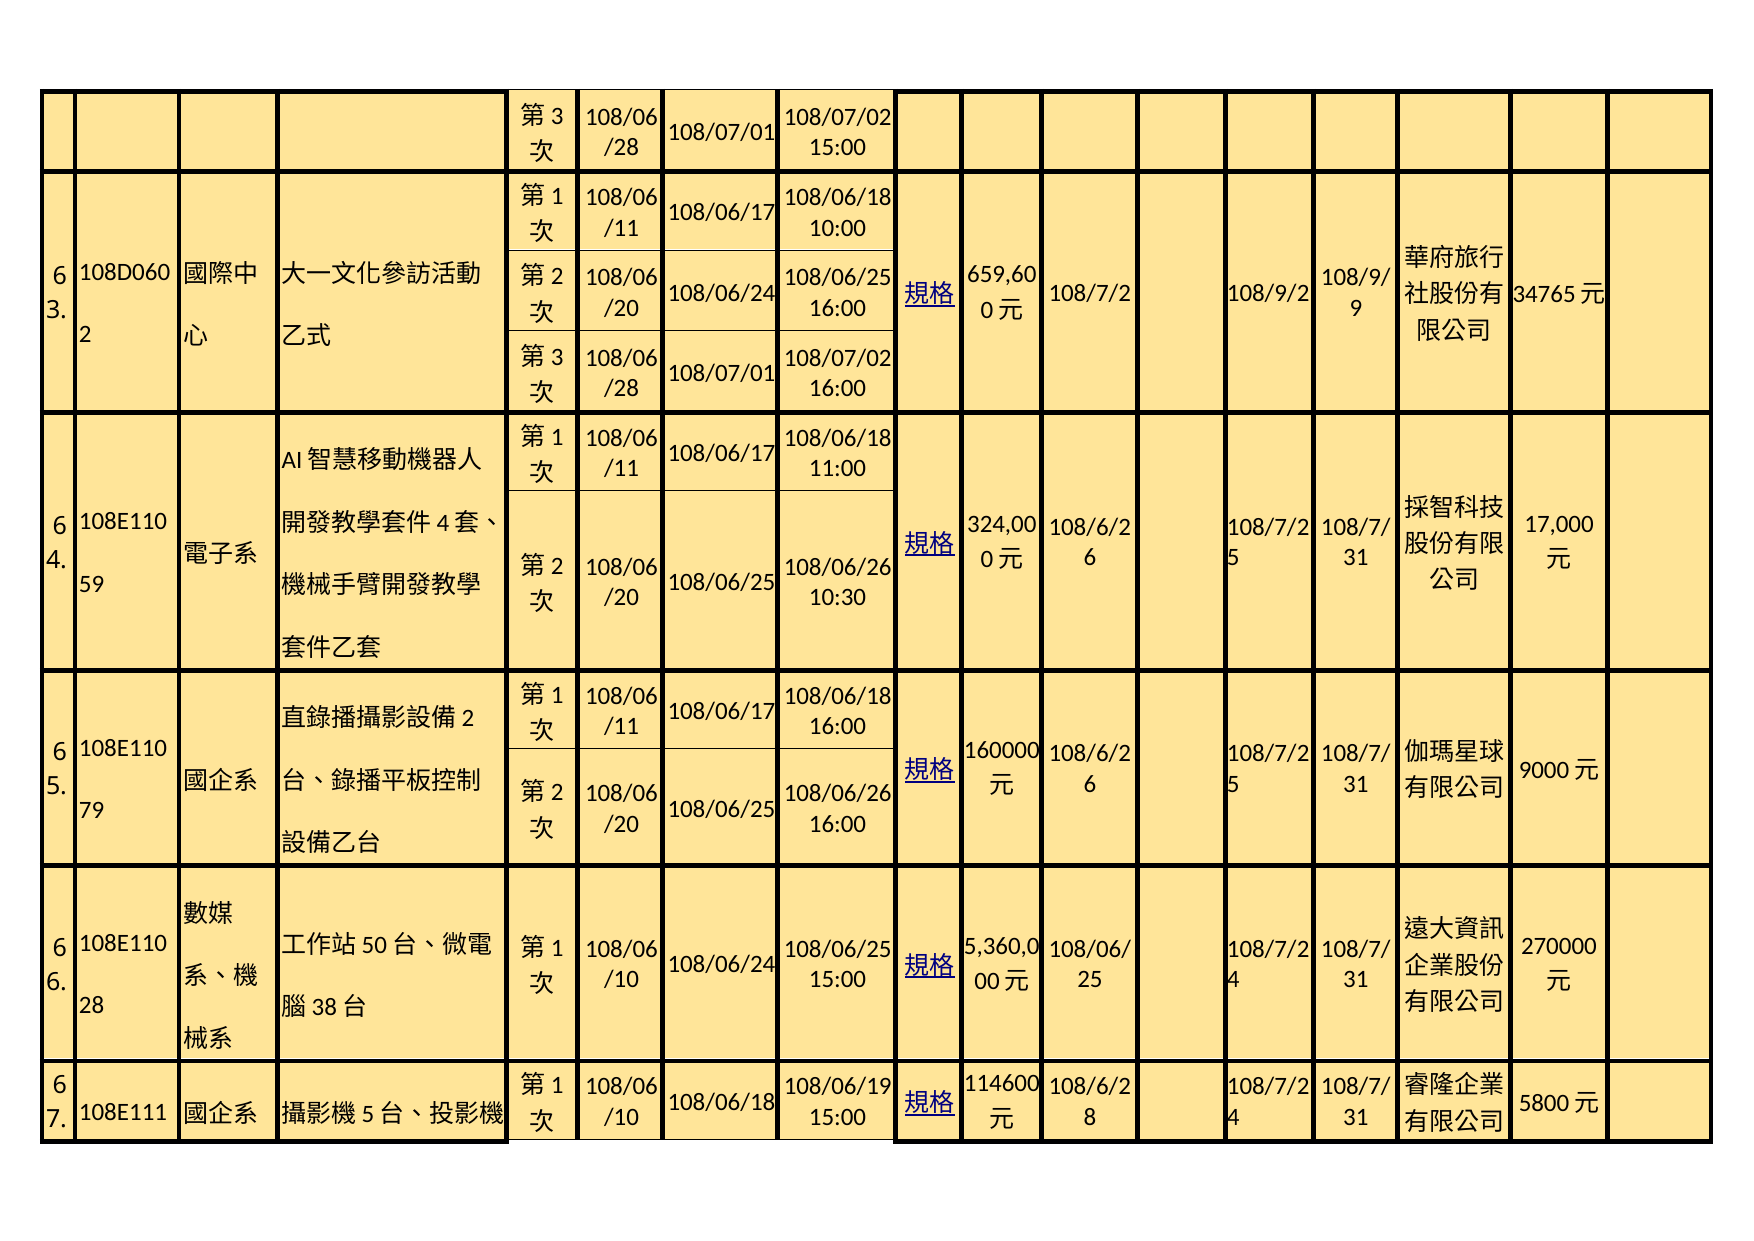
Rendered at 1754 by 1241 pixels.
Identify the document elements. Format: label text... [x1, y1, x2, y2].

table_cell [1610, 174, 1709, 410]
table_cell 108/06/17 [665, 174, 775, 249]
table_cell 108/06/25 [1044, 868, 1135, 1058]
table_cell 電子系 [181, 415, 275, 668]
table_cell 5,360,000元 [964, 868, 1039, 1058]
table_cell 114600元 [964, 1063, 1039, 1139]
table_cell 108/7/31 [1316, 868, 1395, 1058]
table_cell 108E11059 [77, 415, 177, 668]
table_cell 108/9/9 [1316, 174, 1395, 410]
table_cell 108/07/01 [665, 331, 775, 410]
table_cell 108/7/24 [1228, 1063, 1311, 1139]
table_cell 第1次 [509, 868, 575, 1058]
table_cell 108/06/2515:00 [780, 868, 893, 1058]
table_cell [1140, 415, 1223, 668]
table_cell 規格 [898, 673, 959, 863]
table_cell 規格 [898, 1063, 959, 1139]
table_cell 324,000元 [964, 415, 1039, 668]
table_cell 108/06/11 [580, 415, 660, 490]
table_cell 108/06/17 [665, 415, 775, 490]
table_cell 108/06/2616:00 [780, 749, 893, 863]
table_cell 108/6/28 [1044, 1063, 1135, 1139]
table_cell 108/06/1915:00 [780, 1063, 893, 1139]
table_cell 108/06/10 [580, 1063, 660, 1139]
table_cell [1610, 415, 1709, 668]
table_cell 華府旅行社股份有限公司 [1400, 174, 1508, 410]
table_cell [1228, 94, 1311, 169]
table_cell 108/06/20 [580, 749, 660, 863]
table_cell 108/07/01 [665, 90, 775, 169]
table_cell 108/07/0216:00 [780, 331, 893, 410]
table_cell [181, 94, 275, 169]
table_cell 數媒系、機械系 [181, 868, 275, 1058]
table_cell 第2次 [509, 749, 575, 863]
table_cell 108/7/25 [1228, 415, 1311, 668]
table_cell 第2次 [509, 491, 575, 668]
table_cell 108/06/18 [665, 1063, 775, 1139]
table_cell 規格 [898, 868, 959, 1058]
table_cell [1140, 1063, 1223, 1139]
table_cell 國企系 [181, 1063, 275, 1139]
table_cell 直錄播攝影設備2台、錄播平板控制設備乙台 [280, 673, 504, 863]
table_cell 108/6/26 [1044, 673, 1135, 863]
table_cell 108/07/0215:00 [780, 90, 893, 169]
table_cell [1140, 174, 1223, 410]
table_cell [44, 94, 73, 169]
table_cell 108E11028 [77, 868, 177, 1058]
table_cell 108/06/11 [580, 673, 660, 748]
table_cell 伽瑪星球有限公司 [1400, 673, 1508, 863]
table_cell 108/06/2516:00 [780, 251, 893, 330]
table_cell 108/7/31 [1316, 415, 1395, 668]
table_cell [44, 1063, 73, 1139]
table_cell [77, 94, 177, 169]
table_cell 9000元 [1513, 673, 1605, 863]
table_cell 108/7/31 [1316, 673, 1395, 863]
table_cell 108/06/1810:00 [780, 174, 893, 249]
table_cell 108/9/2 [1228, 174, 1311, 410]
table_cell [964, 94, 1039, 169]
table_cell 108/06/1811:00 [780, 415, 893, 490]
table_cell [1140, 94, 1223, 169]
table_cell 17,000元 [1513, 415, 1605, 668]
table_cell 108/06/28 [580, 90, 660, 169]
table_cell 國企系 [181, 673, 275, 863]
table_cell 108/06/11 [580, 174, 660, 249]
table_cell 108/7/31 [1316, 1063, 1395, 1139]
table_cell [1400, 94, 1508, 169]
table_cell 108E111 [77, 1063, 177, 1139]
table_cell 採智科技股份有限公司 [1400, 415, 1508, 668]
table_cell AI智慧移動機器人開發教學套件4套、機械手臂開發教學套件乙套 [280, 415, 504, 668]
table_cell [1044, 94, 1135, 169]
table_cell 第1次 [509, 415, 575, 490]
table_cell [1140, 868, 1223, 1058]
table_cell 659,600元 [964, 174, 1039, 410]
table_cell 第1次 [509, 174, 575, 249]
table_cell 規格 [898, 415, 959, 668]
table_cell [898, 94, 959, 169]
table_cell 108/06/17 [665, 673, 775, 748]
table_cell 108/06/28 [580, 331, 660, 410]
table_cell 108/06/24 [665, 251, 775, 330]
table_cell 108/06/25 [665, 491, 775, 668]
table_cell 270000元 [1513, 868, 1605, 1058]
table_cell 160000元 [964, 673, 1039, 863]
table_cell 108/7/2 [1044, 174, 1135, 410]
table_cell 規格 [898, 174, 959, 410]
table_cell 大一文化參訪活動乙式 [280, 174, 504, 410]
table_cell 攝影機5台、投影機 [280, 1063, 504, 1139]
table_cell [1610, 1063, 1709, 1139]
table_cell [1316, 94, 1395, 169]
table_cell [44, 673, 73, 863]
table_cell [1140, 673, 1223, 863]
table_cell [44, 415, 73, 668]
table_cell 遠大資訊企業股份有限公司 [1400, 868, 1508, 1058]
table_cell 睿隆企業有限公司 [1400, 1063, 1508, 1139]
table_cell 第2次 [509, 251, 575, 330]
table_cell 第1次 [509, 1063, 575, 1139]
table_cell [44, 868, 73, 1058]
table_cell 108/06/1816:00 [780, 673, 893, 748]
table_cell 工作站50台、微電腦38台 [280, 868, 504, 1058]
table_cell 108/06/20 [580, 491, 660, 668]
table_cell 108/7/24 [1228, 868, 1311, 1058]
table_cell 第1次 [509, 673, 575, 748]
table_cell 108D0602 [77, 174, 177, 410]
table_cell 第3次 [509, 90, 575, 169]
table_cell [1610, 94, 1709, 169]
table_cell 34765元 [1513, 174, 1605, 410]
table_cell 108/06/20 [580, 251, 660, 330]
table_cell [1610, 868, 1709, 1058]
table_cell 108/7/25 [1228, 673, 1311, 863]
table_cell 108/6/26 [1044, 415, 1135, 668]
table_cell 5800元 [1513, 1063, 1605, 1139]
table_cell [44, 174, 73, 410]
table_cell 第3次 [509, 331, 575, 410]
table_cell 108/06/2610:30 [780, 491, 893, 668]
table_cell [280, 94, 504, 169]
table_cell [1513, 94, 1605, 169]
table_cell [1610, 673, 1709, 863]
table_cell 108/06/25 [665, 749, 775, 863]
table_cell 108/06/24 [665, 868, 775, 1058]
table_cell 108E11079 [77, 673, 177, 863]
table_cell 108/06/10 [580, 868, 660, 1058]
table_cell 國際中心 [181, 174, 275, 410]
